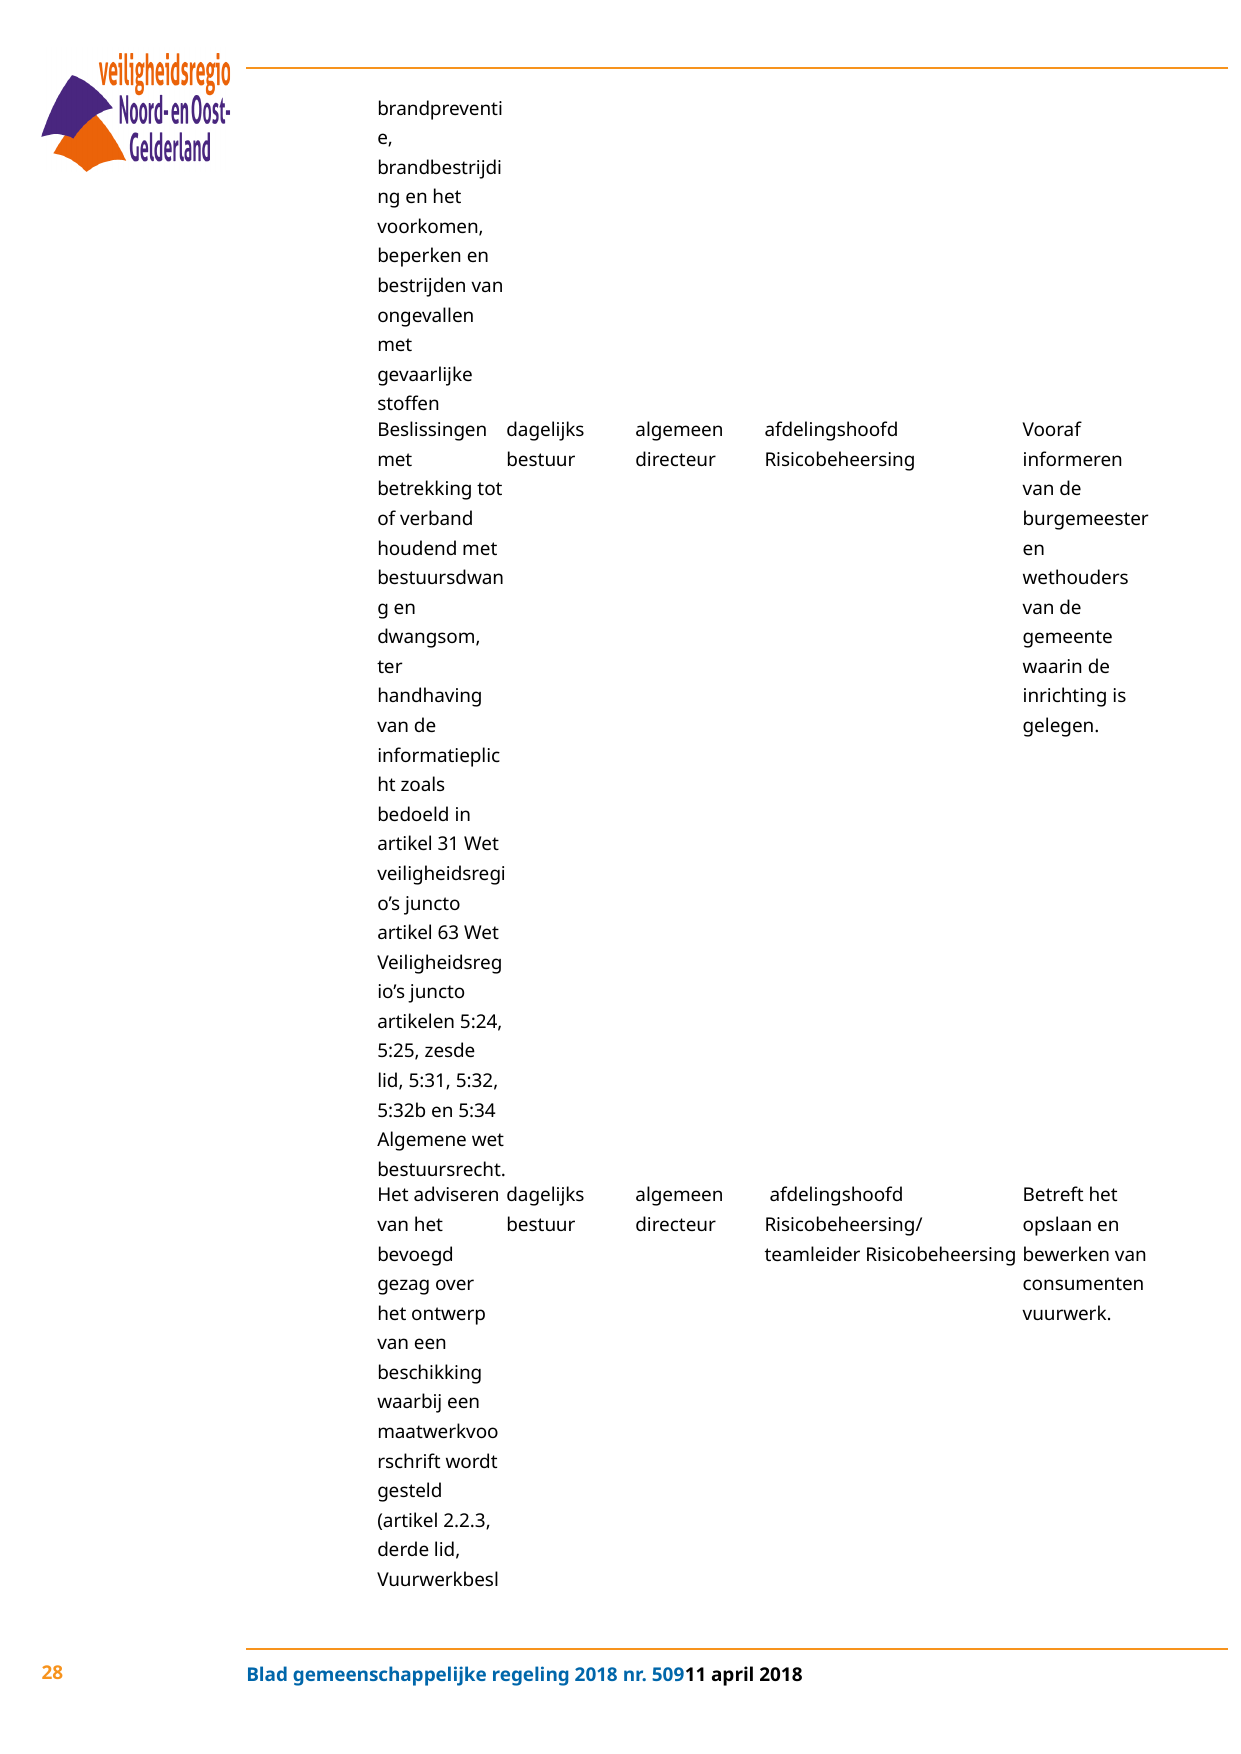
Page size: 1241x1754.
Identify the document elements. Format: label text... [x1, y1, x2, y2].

table_cell [506, 95, 635, 416]
table_cell brandpreventie, brandbestrijding en het voorkomen, beperken en bestrijden van ongevallen met gevaarlijke stoffen [377, 95, 506, 416]
table_cell dagelijks bestuur [506, 1182, 635, 1592]
table_cell [1023, 95, 1152, 416]
table_cell dagelijks bestuur [506, 416, 635, 1182]
table_cell [248, 416, 377, 1182]
table_cell afdelingshoofd Risicobeheersing [764, 416, 1022, 1182]
picture [41, 47, 231, 172]
table_cell [248, 1182, 377, 1592]
table_cell Beslissingen met betrekking tot of verband houdend met bestuursdwang en dwangsom, ter handhaving van de informatieplicht zoals bedoeld in artikel 31 Wet veiligheidsregio’s juncto artikel 63 Wet Veiligheidsregio’s juncto artikelen 5:24, 5:25, zesde lid, 5:31, 5:32, 5:32b en 5:34 Algemene wet bestuursrecht. [377, 416, 506, 1182]
table_cell Betreft het opslaan en bewerken van consumentenvuurwerk. [1023, 1182, 1152, 1592]
table_cell [635, 95, 764, 416]
table_cell Vooraf informeren van de burgemeester en wethouders van de gemeente waarin de inrichting is gelegen. [1023, 416, 1152, 1182]
table_cell Het adviseren van het bevoegd gezag over het ontwerp van een beschikking waarbij een maatwerkvoorschrift wordt gesteld (artikel 2.2.3, derde lid, Vuurwerkbesl [377, 1182, 506, 1592]
table_cell [764, 95, 1022, 416]
table_cell [248, 95, 377, 416]
table_cell afdelingshoofd Risicobeheersing/ teamleider Risicobeheersing [764, 1182, 1022, 1592]
table_cell algemeen directeur [635, 1182, 764, 1592]
table_cell algemeen directeur [635, 416, 764, 1182]
